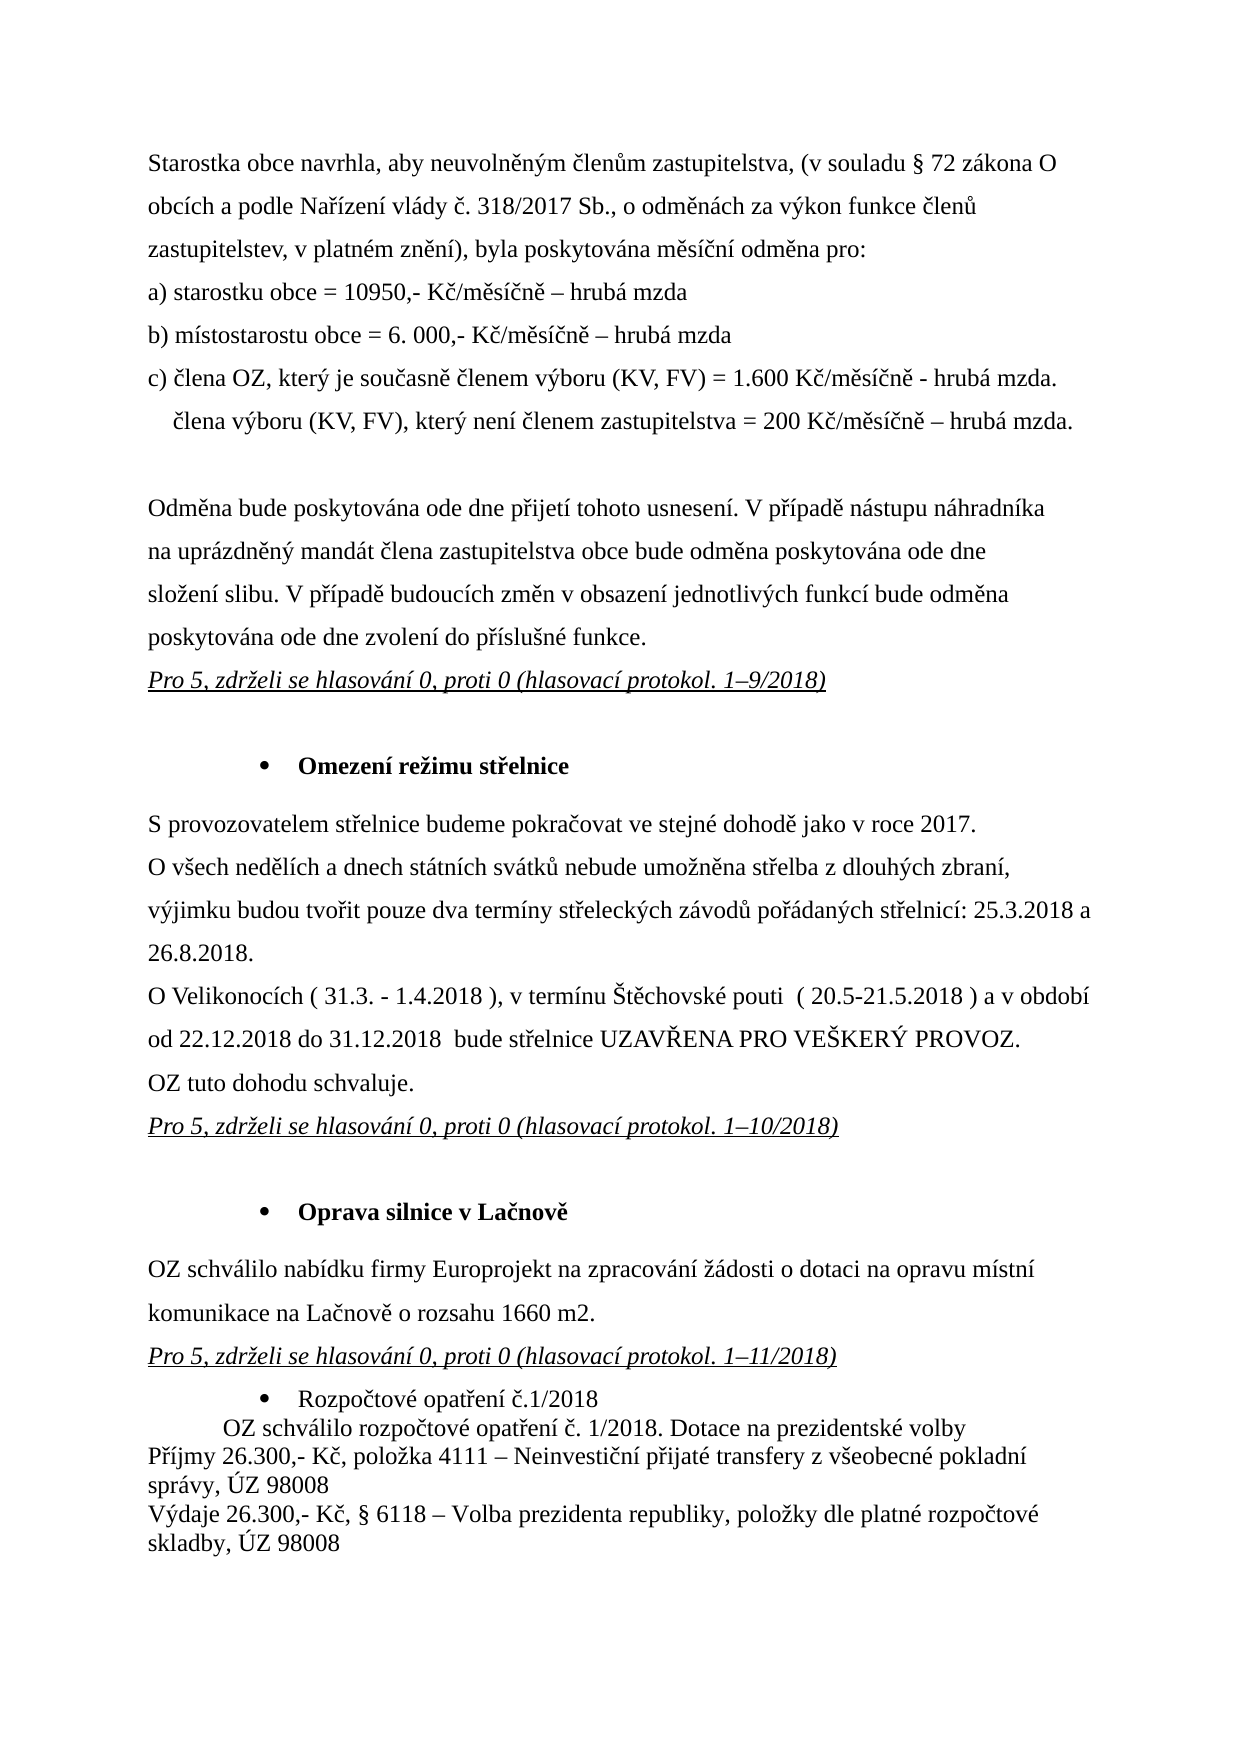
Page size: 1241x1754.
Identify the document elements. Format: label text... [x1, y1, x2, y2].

text Výdaje 26.300,- Kč, § 6118 – Volba prezidenta republiky, položky dle platné rozpočtové skladby, ÚZ 98008 [148, 1499, 1093, 1556]
text Starostka obce navrhla, aby neuvolněným členům zastupitelstva, (v souladu § 72 zákona O obcích a podle Nařízení vlády č. 318/2017 Sb., o odměnách za výkon funkce členů zastupitelstev, v platném znění), byla poskytována měsíční odměna pro: [148, 148, 1093, 263]
text a) starostku obce = 10950,- Kč/měsíčně – hrubá mzda [148, 277, 1093, 306]
text b) místostarostu obce = 6. 000,- Kč/měsíčně – hrubá mzda [148, 320, 1093, 349]
text OZ tuto dohodu schvaluje. [148, 1068, 1093, 1096]
text Příjmy 26.300,- Kč, položka 4111 – Neinvestiční přijaté transfery z všeobecné pokladní správy, ÚZ 98008 [148, 1441, 1093, 1499]
text O Velikonocích ( 31.3. - 1.4.2018 ), v termínu Štěchovské pouti ( 20.5-21.5.2018 ) a v období od 22.12.2018 do 31.12.2018 bude střelnice UZAVŘENA PRO VEŠKERÝ PROVOZ. [148, 981, 1093, 1053]
text člena výboru (KV, FV), který není členem zastupitelstva = 200 Kč/měsíčně – hrubá mzda. [148, 406, 1093, 435]
text OZ schválilo nabídku firmy Europrojekt na zpracování žádosti o dotaci na opravu místní komunikace na Lačnově o rozsahu 1660 m2. [148, 1254, 1093, 1326]
text na uprázdněný mandát člena zastupitelstva obce bude odměna poskytována ode dne [148, 536, 1093, 564]
text Odměna bude poskytována ode dne přijetí tohoto usnesení. V případě nástupu náhradníka [148, 493, 1093, 521]
text Pro 5, zdrželi se hlasování 0, proti 0 (hlasovací protokol. 1–9/2018) [148, 665, 1093, 694]
list Rozpočtové opatření č.1/2018 [260, 1384, 1093, 1413]
text Pro 5, zdrželi se hlasování 0, proti 0 (hlasovací protokol. 1–11/2018) [148, 1341, 1093, 1369]
text složení slibu. V případě budoucích změn v obsazení jednotlivých funkcí bude odměna [148, 579, 1093, 608]
text OZ schválilo rozpočtové opatření č. 1/2018. Dotace na prezidentské volby [223, 1413, 1093, 1441]
text Pro 5, zdrželi se hlasování 0, proti 0 (hlasovací protokol. 1–10/2018) [148, 1111, 1093, 1139]
text poskytována ode dne zvolení do příslušné funkce. [148, 622, 1093, 651]
text S provozovatelem střelnice budeme pokračovat ve stejné dohodě jako v roce 2017. [148, 809, 1093, 838]
list Omezení režimu střelnice [260, 751, 1093, 780]
text O všech nedělích a dnech státních svátků nebude umožněna střelba z dlouhých zbraní, výjimku budou tvořit pouze dva termíny střeleckých závodů pořádaných střelnicí: 25.3.2018 a 26.8.2018. [148, 852, 1093, 967]
text c) člena OZ, který je současně členem výboru (KV, FV) = 1.600 Kč/měsíčně - hrubá mzda. [148, 363, 1093, 392]
list Oprava silnice v Lačnově [260, 1197, 1093, 1226]
